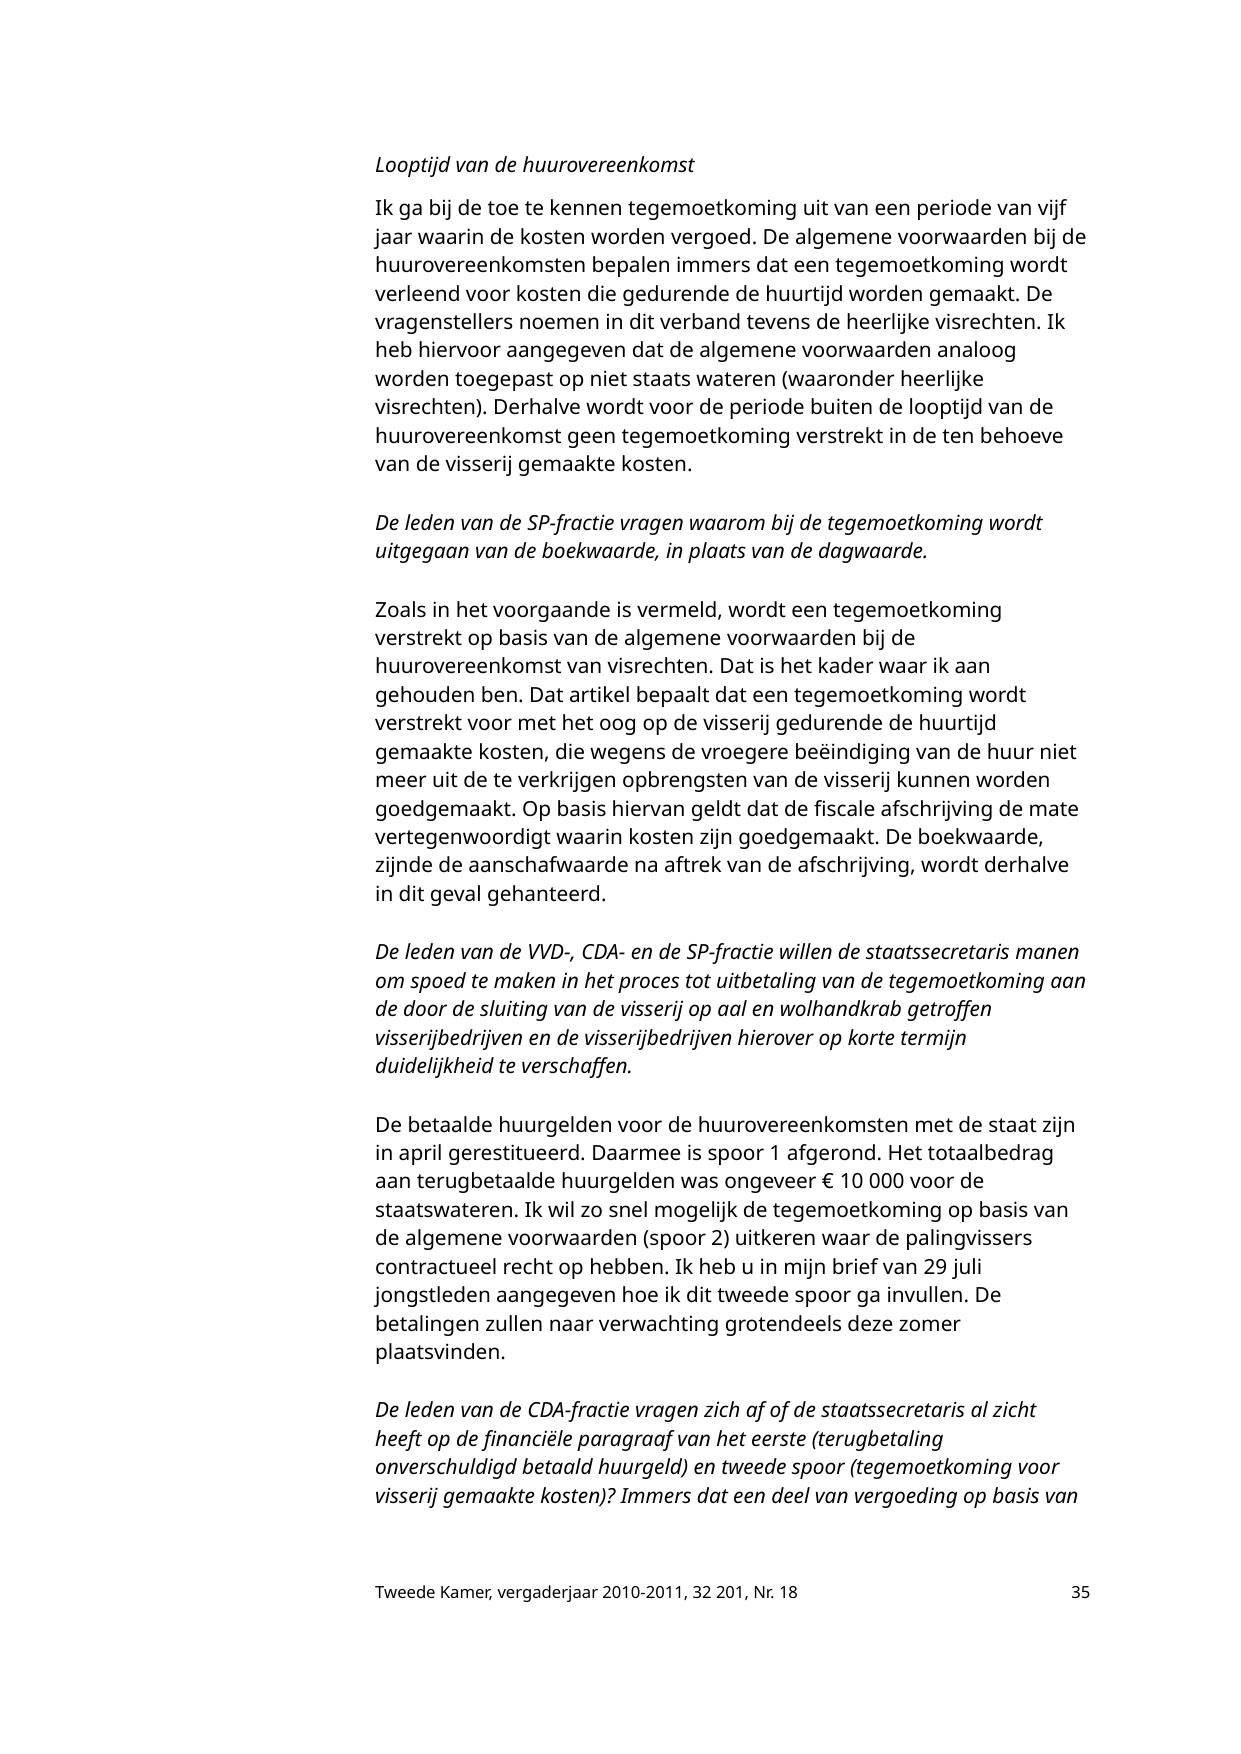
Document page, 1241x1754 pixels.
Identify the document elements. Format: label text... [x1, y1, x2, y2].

text De leden van de SP-fractie vragen waarom bij de tegemoetkoming wordt uitgegaan van de boekwaarde, in plaats van de dagwaarde. [375, 508, 1090, 565]
text Looptijd van de huurovereenkomst [375, 150, 1090, 178]
text Ik ga bij de toe te kennen tegemoetkoming uit van een periode van vijf jaar waarin de kosten worden vergoed. De algemene voorwaarden bij de huurovereenkomsten bepalen immers dat een tegemoetkoming wordt verleend voor kosten die gedurende de huurtijd worden gemaakt. De vragenstellers noemen in dit verband tevens de heerlijke visrechten. Ik heb hiervoor aangegeven dat de algemene voorwaarden analoog worden toegepast op niet staats wateren (waaronder heerlijke visrechten). Derhalve wordt voor de periode buiten de looptijd van de huurovereenkomst geen tegemoetkoming verstrekt in de ten behoeve van de visserij gemaakte kosten. [375, 193, 1090, 478]
text Zoals in het voorgaande is vermeld, wordt een tegemoetkoming verstrekt op basis van de algemene voorwaarden bij de huurovereenkomst van visrechten. Dat is het kader waar ik aan gehouden ben. Dat artikel bepaalt dat een tegemoetkoming wordt verstrekt voor met het oog op de visserij gedurende de huurtijd gemaakte kosten, die wegens de vroegere beëindiging van de huur niet meer uit de te verkrijgen opbrengsten van de visserij kunnen worden goedgemaakt. Op basis hiervan geldt dat de fiscale afschrijving de mate vertegenwoordigt waarin kosten zijn goedgemaakt. De boekwaarde, zijnde de aanschafwaarde na aftrek van de afschrijving, wordt derhalve in dit geval gehanteerd. [375, 595, 1090, 907]
text De leden van de CDA-fractie vragen zich af of de staatssecretaris al zicht heeft op de financiële paragraaf van het eerste (terugbetaling onverschuldigd betaald huurgeld) en tweede spoor (tegemoetkoming voor visserij gemaakte kosten)? Immers dat een deel van vergoeding op basis van [375, 1396, 1090, 1509]
text De leden van de VVD-, CDA- en de SP-fractie willen de staatssecretaris manen om spoed te maken in het proces tot uitbetaling van de tegemoetkoming aan de door de sluiting van de visserij op aal en wolhandkrab getroffen visserijbedrijven en de visserijbedrijven hierover op korte termijn duidelijkheid te verschaffen. [375, 937, 1090, 1080]
text De betaalde huurgelden voor de huurovereenkomsten met de staat zijn in april gerestitueerd. Daarmee is spoor 1 afgerond. Het totaalbedrag aan terugbetaalde huurgelden was ongeveer € 10 000 voor de staatswateren. Ik wil zo snel mogelijk de tegemoetkoming op basis van de algemene voorwaarden (spoor 2) uitkeren waar de palingvissers contractueel recht op hebben. Ik heb u in mijn brief van 29 juli jongstleden aangegeven hoe ik dit tweede spoor ga invullen. De betalingen zullen naar verwachting grotendeels deze zomer plaatsvinden. [375, 1110, 1090, 1366]
